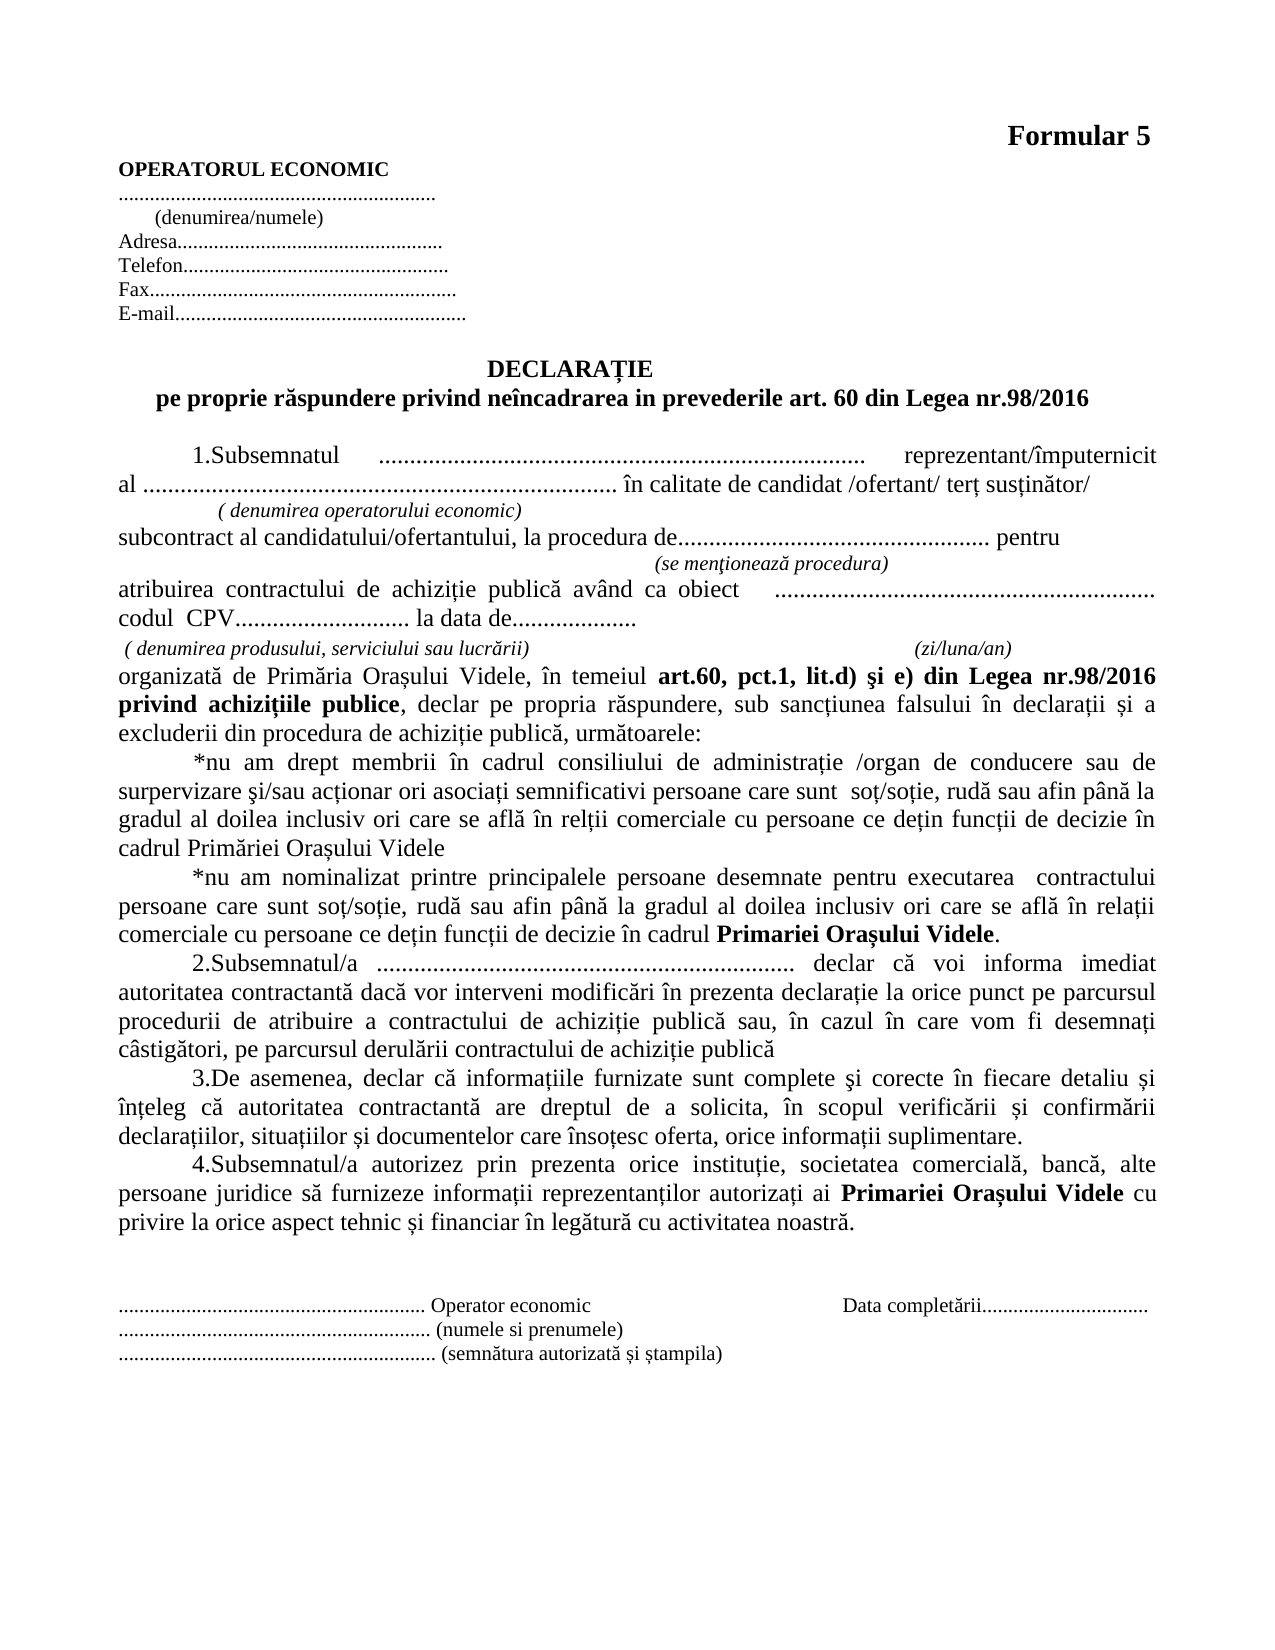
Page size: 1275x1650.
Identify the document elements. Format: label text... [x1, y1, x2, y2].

text ( denumirea produsului, serviciului sau lucrării) (zi/luna/an) [118, 632, 1157, 661]
text 1.Subsemnatul .............................................................................. reprezentant/împuternicit al ............................................................................ în calitate de candidat /ofertant/ terț susținător/ [118, 440, 1157, 498]
text 4.Subsemnatul/a autorizez prin prezenta orice instituție, societatea comercială, bancă, alte persoane juridice să furnizeze informații reprezentanților autorizați ai Primariei Orașului Videle cu privire la orice aspect tehnic și financiar în legătură cu activitatea noastră. [118, 1149, 1157, 1236]
text ............................................................ (numele si prenumele) [118, 1317, 1157, 1341]
text pe proprie răspundere privind neîncadrarea in prevederile art. 60 din Legea nr.98/2016 [118, 383, 1157, 411]
text subcontract al candidatului/ofertantului, la procedura de.................................................. pentru [118, 522, 1157, 550]
text (denumirea/numele) [118, 205, 1157, 229]
text ............................................................. [118, 181, 1157, 205]
text Formular 5 [118, 118, 1151, 152]
text organizată de Primăria Orașului Videle, în temeiul art.60, pct.1, lit.d) şi e) din Legea nr.98/2016 privind achizițiile publice, declar pe propria răspundere, sub sancțiunea falsului în declarații și a excluderii din procedura de achiziție publică, următoarele: [118, 661, 1157, 747]
text ............................................................. (semnătura autorizată și ștampila) [118, 1341, 1157, 1365]
text E-mail........................................................ [118, 301, 1157, 325]
text OPERATORUL ECONOMIC [118, 157, 1157, 181]
text 3.De asemenea, declar că informațiile furnizate sunt complete şi corecte în fiecare detaliu și înțeleg că autoritatea contractantă are dreptul de a solicita, în scopul verificării și confirmării declarațiilor, situațiilor și documentelor care însoțesc oferta, orice informații suplimentare. [118, 1063, 1157, 1149]
text atribuirea contractului de achiziție publică având ca obiect ............................................................. codul CPV............................ la data de.................... [118, 574, 1157, 632]
text Telefon................................................... [118, 253, 1157, 277]
text (se menţionează procedura) [118, 550, 1157, 574]
text DECLARAȚIE [487, 354, 1157, 383]
text *nu am drept membrii în cadrul consiliului de administrație /organ de conducere sau de surpervizare şi/sau acționar ori asociați semnificativi persoane care sunt soț/soție, rudă sau afin până la gradul al doilea inclusiv ori care se află în relții comerciale cu persoane ce dețin funcții de decizie în cadrul Primăriei Orașului Videle [118, 747, 1157, 862]
text Adresa................................................... [118, 229, 1157, 253]
text ( denumirea operatorului economic) [118, 498, 1157, 522]
text 2.Subsemnatul/a ................................................................... declar că voi informa imediat autoritatea contractantă dacă vor interveni modificări în prezenta declarație la orice punct pe parcursul procedurii de atribuire a contractului de achiziție publică sau, în cazul în care vom fi desemnați câstigători, pe parcursul derulării contractului de achiziție publică [118, 948, 1157, 1063]
text *nu am nominalizat printre principalele persoane desemnate pentru executarea contractului persoane care sunt soț/soție, rudă sau afin până la gradul al doilea inclusiv ori care se află în relații comerciale cu persoane ce dețin funcții de decizie în cadrul Primariei Orașului Videle. [118, 862, 1157, 948]
text Fax........................................................... [118, 277, 1157, 301]
text ........................................................... Operator economic Data completării................................ [118, 1293, 1157, 1317]
